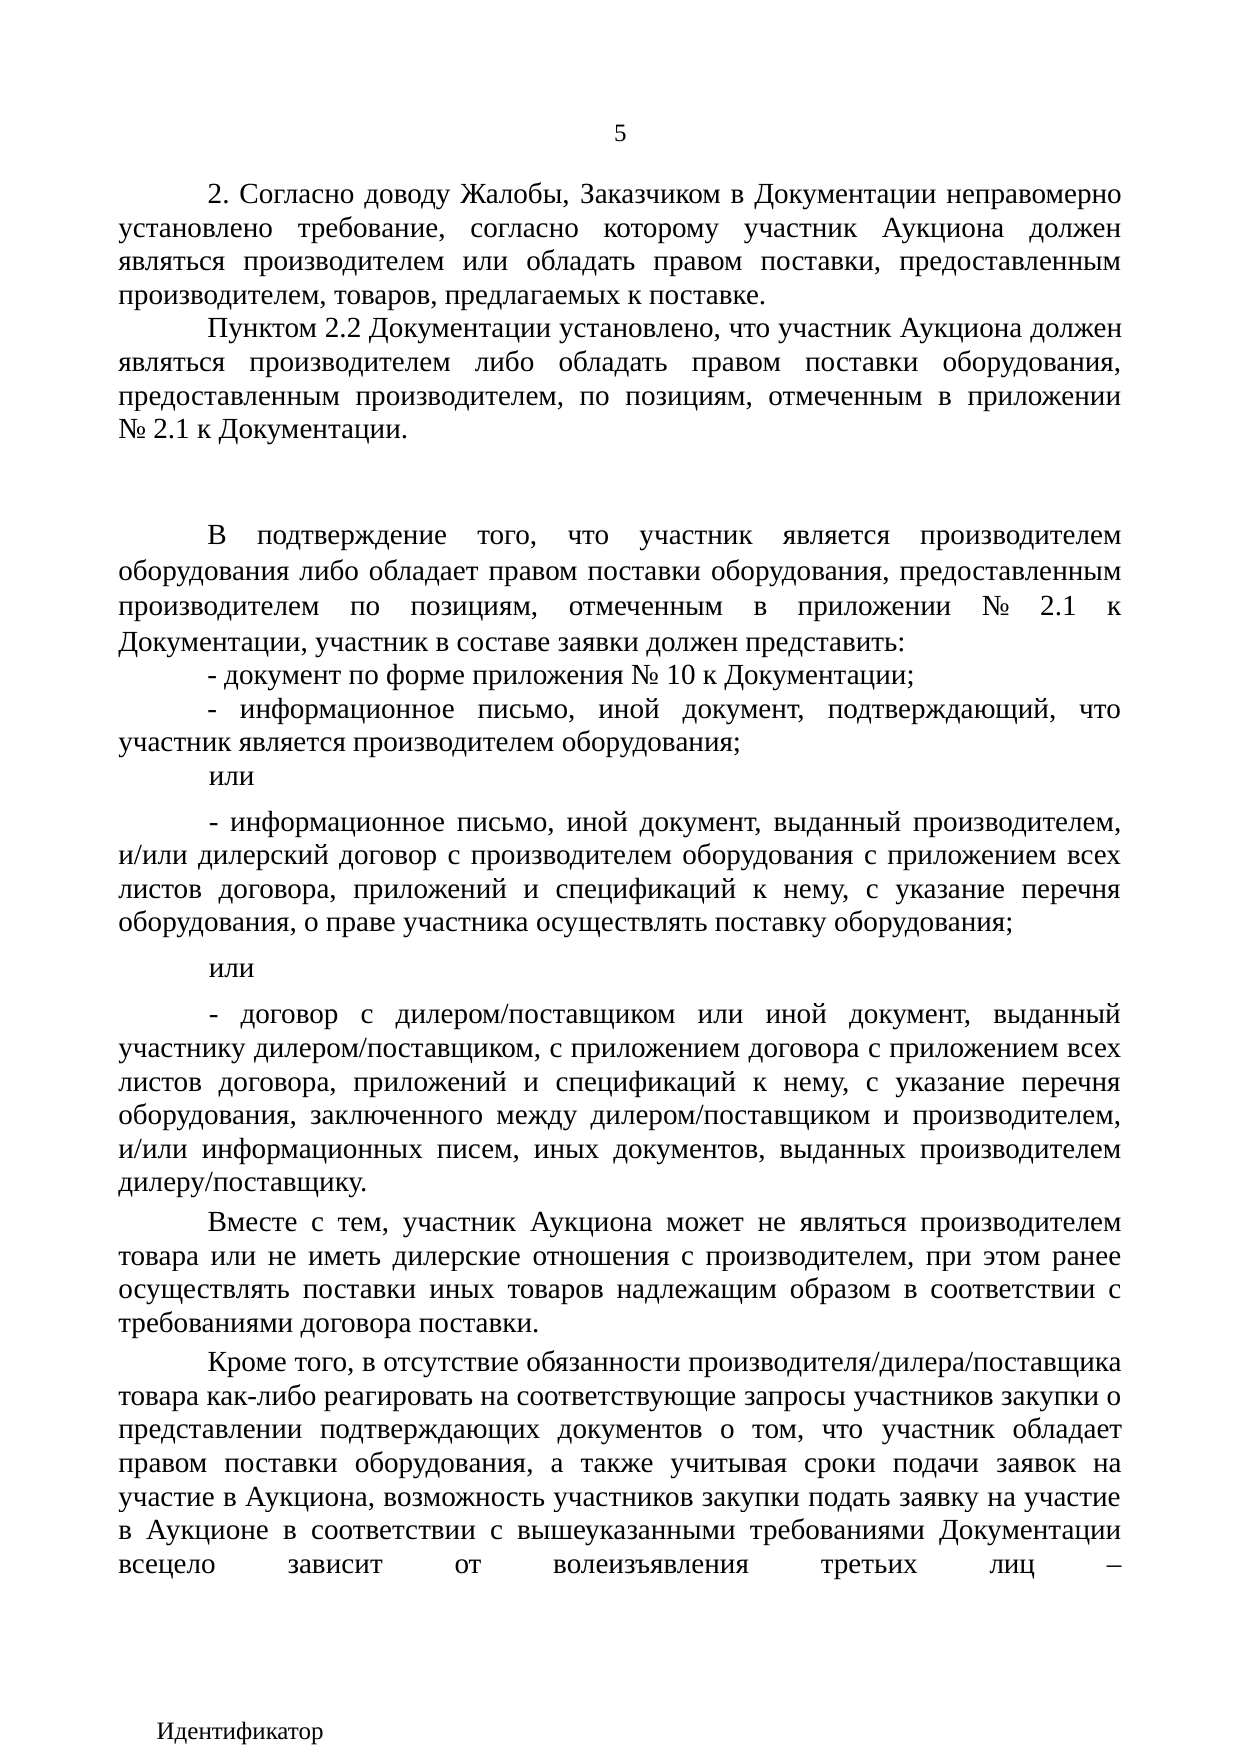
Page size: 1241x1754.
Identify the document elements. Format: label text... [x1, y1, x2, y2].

text - документ по форме приложения № 10 к Документации; [118, 657, 1122, 691]
text или [118, 758, 1122, 791]
text 2. Согласно доводу Жалобы, Заказчиком в Документации неправомерно установлено требование, согласно которому участник Аукциона должен являться производителем или обладать правом поставки, предоставленным производителем, товаров, предлагаемых к поставке. [118, 176, 1122, 311]
text Вместе с тем, участник Аукциона может не являться производителем товара или не иметь дилерские отношения с производителем, при этом ранее осуществлять поставки иных товаров надлежащим образом в соответствии с требованиями договора поставки. [118, 1204, 1122, 1338]
text или [118, 951, 1122, 984]
text Пунктом 2.2 Документации установлено, что участник Аукциона должен являться производителем либо обладать правом поставки оборудования, предоставленным производителем, по позициям, отмеченным в приложении № 2.1 к Документации. [118, 311, 1122, 445]
text - информационное письмо, иной документ, выданный производителем, и/или дилерский договор с производителем оборудования с приложением всех листов договора, приложений и спецификаций к нему, с указание перечня оборудования, о праве участника осуществлять поставку оборудования; [118, 804, 1122, 938]
text - договор с дилером/поставщиком или иной документ, выданный участнику дилером/поставщиком, с приложением договора с приложением всех листов договора, приложений и спецификаций к нему, с указание перечня оборудования, заключенного между дилером/поставщиком и производителем, и/или информационных писем, иных документов, выданных производителем дилеру/поставщику. [118, 997, 1122, 1198]
text - информационное письмо, иной документ, подтверждающий, что участник является производителем оборудования; [118, 691, 1122, 758]
text Кроме того, в отсутствие обязанности производителя/дилера/поставщика товара как-либо реагировать на соответствующие запросы участников закупки о представлении подтверждающих документов о том, что участник обладает правом поставки оборудования, а также учитывая сроки подачи заявок на участие в Аукциона, возможность участников закупки подать заявку на участие в Аукционе в соответствии с вышеуказанными требованиями Документации всецело зависит от волеизъявления третьих лиц – [118, 1344, 1122, 1579]
text В подтверждение того, что участник является производителем оборудования либо обладает правом поставки оборудования, предоставленным производителем по позициям, отмеченным в приложении № 2.1 к Документации, участник в составе заявки должен представить: [118, 516, 1122, 657]
